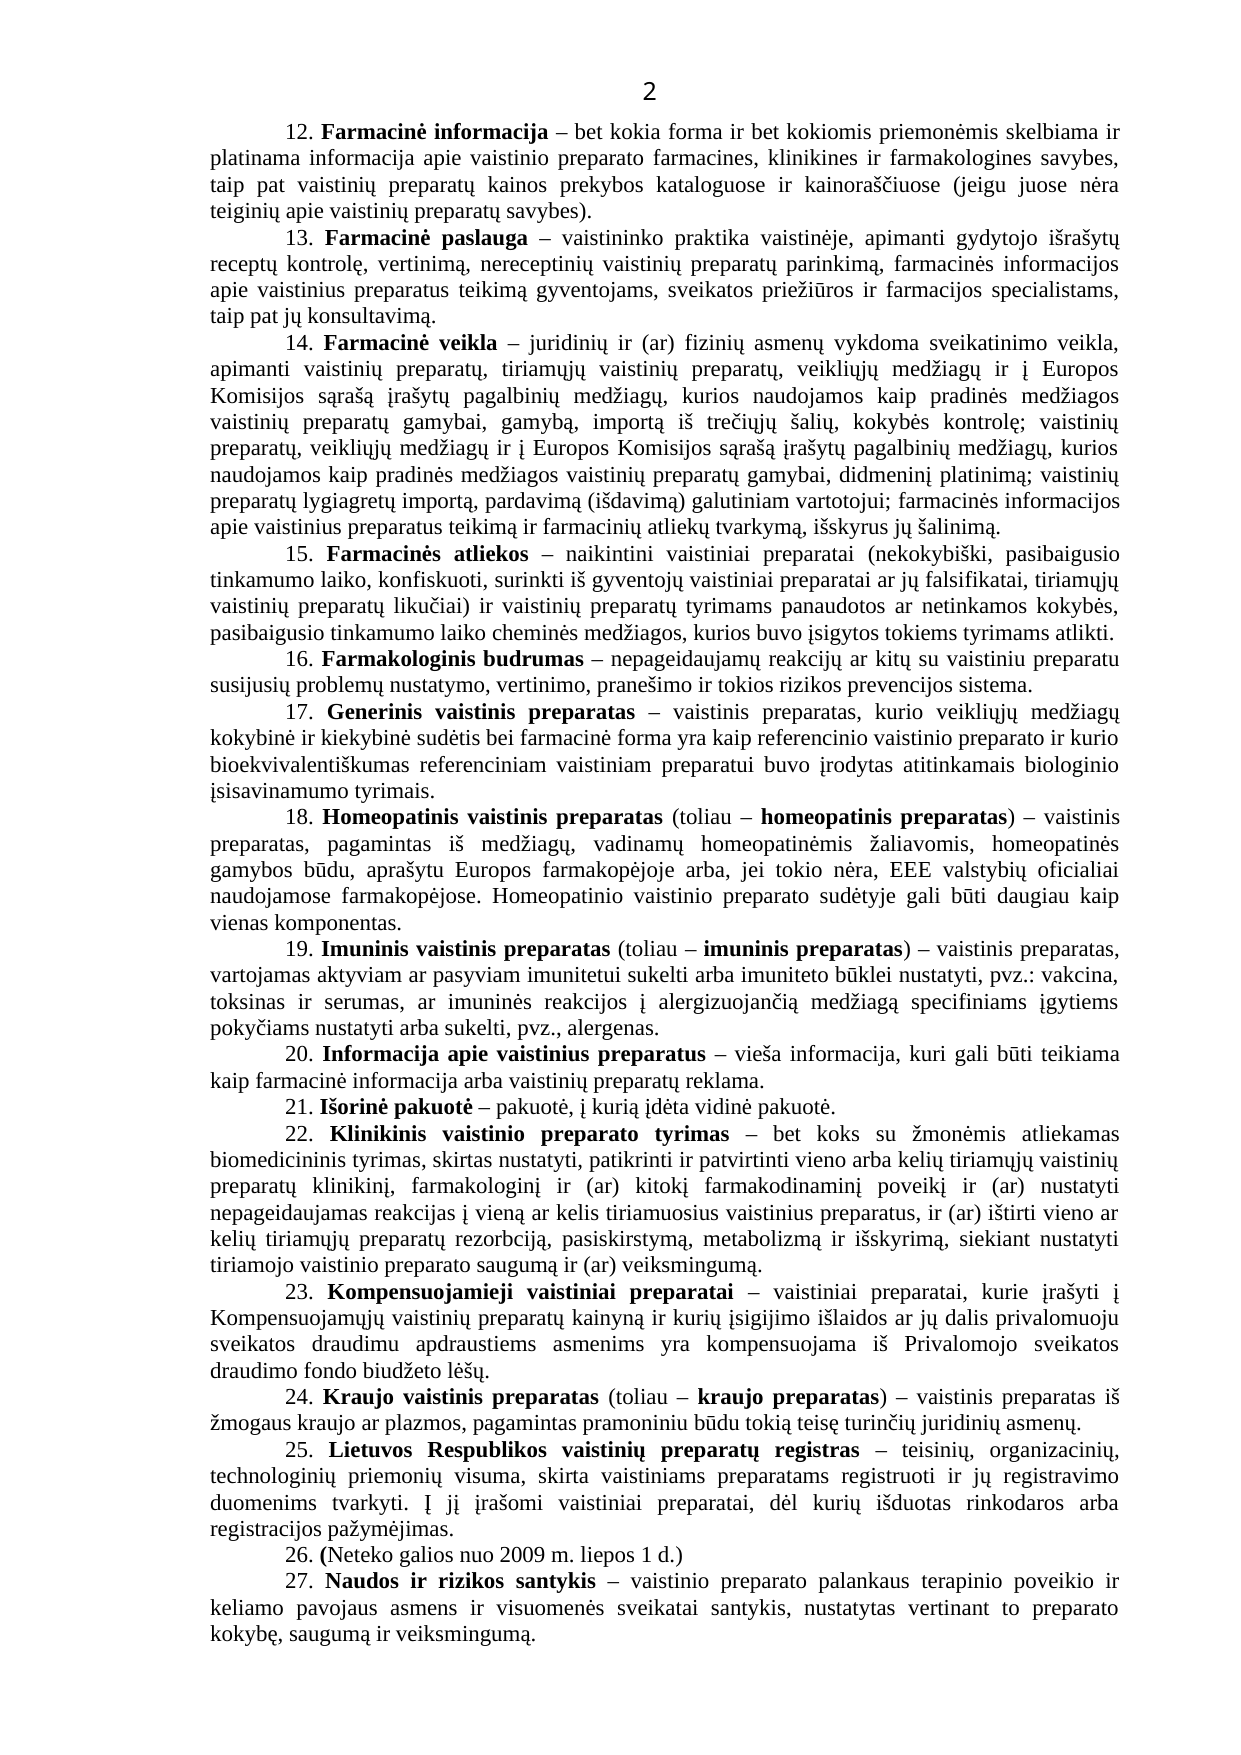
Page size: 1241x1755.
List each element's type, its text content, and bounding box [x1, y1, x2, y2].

text 16. Farmakologinis budrumas – nepageidaujamų reakcijų ar kitų su vaistiniu preparatu susijusių problemų nustatymo, vertinimo, pranešimo ir tokios rizikos prevencijos sistema. [210, 645, 1120, 698]
text 14. Farmacinė veikla – juridinių ir (ar) fizinių asmenų vykdoma sveikatinimo veikla, apimanti vaistinių preparatų, tiriamųjų vaistinių preparatų, veikliųjų medžiagų ir į Europos Komisijos sąrašą įrašytų pagalbinių medžiagų, kurios naudojamos kaip pradinės medžiagos vaistinių preparatų gamybai, gamybą, importą iš trečiųjų šalių, kokybės kontrolę; vaistinių preparatų, veikliųjų medžiagų ir į Europos Komisijos sąrašą įrašytų pagalbinių medžiagų, kurios naudojamos kaip pradinės medžiagos vaistinių preparatų gamybai, didmeninį platinimą; vaistinių preparatų lygiagretų importą, pardavimą (išdavimą) galutiniam vartotojui; farmacinės informacijos apie vaistinius preparatus teikimą ir farmacinių atliekų tvarkymą, išskyrus jų šalinimą. [210, 329, 1120, 540]
text 15. Farmacinės atliekos – naikintini vaistiniai preparatai (nekokybiški, pasibaigusio tinkamumo laiko, konfiskuoti, surinkti iš gyventojų vaistiniai preparatai ar jų falsifikatai, tiriamųjų vaistinių preparatų likučiai) ir vaistinių preparatų tyrimams panaudotos ar netinkamos kokybės, pasibaigusio tinkamumo laiko cheminės medžiagos, kurios buvo įsigytos tokiems tyrimams atlikti. [210, 540, 1120, 645]
text 27. Naudos ir rizikos santykis – vaistinio preparato palankaus terapinio poveikio ir keliamo pavojaus asmens ir visuomenės sveikatai santykis, nustatytas vertinant to preparato kokybę, saugumą ir veiksmingumą. [210, 1568, 1120, 1647]
text 24. Kraujo vaistinis preparatas (toliau – kraujo preparatas) – vaistinis preparatas iš žmogaus kraujo ar plazmos, pagamintas pramoniniu būdu tokią teisę turinčių juridinių asmenų. [210, 1383, 1120, 1436]
text 23. Kompensuojamieji vaistiniai preparatai – vaistiniai preparatai, kurie įrašyti į Kompensuojamųjų vaistinių preparatų kainyną ir kurių įsigijimo išlaidos ar jų dalis privalomuoju sveikatos draudimu apdraustiems asmenims yra kompensuojama iš Privalomojo sveikatos draudimo fondo biudžeto lėšų. [210, 1278, 1120, 1383]
text 26. (Neteko galios nuo 2009 m. liepos 1 d.) [210, 1541, 1120, 1568]
text 13. Farmacinė paslauga – vaistininko praktika vaistinėje, apimanti gydytojo išrašytų receptų kontrolę, vertinimą, nereceptinių vaistinių preparatų parinkimą, farmacinės informacijos apie vaistinius preparatus teikimą gyventojams, sveikatos priežiūros ir farmacijos specialistams, taip pat jų konsultavimą. [210, 223, 1120, 329]
text 19. Imuninis vaistinis preparatas (toliau – imuninis preparatas) – vaistinis preparatas, vartojamas aktyviam ar pasyviam imunitetui sukelti arba imuniteto būklei nustatyti, pvz.: vakcina, toksinas ir serumas, ar imuninės reakcijos į alergizuojančią medžiagą specifiniams įgytiems pokyčiams nustatyti arba sukelti, pvz., alergenas. [210, 935, 1120, 1041]
text 25. Lietuvos Respublikos vaistinių preparatų registras – teisinių, organizacinių, technologinių priemonių visuma, skirta vaistiniams preparatams registruoti ir jų registravimo duomenims tvarkyti. Į jį įrašomi vaistiniai preparatai, dėl kurių išduotas rinkodaros arba registracijos pažymėjimas. [210, 1436, 1120, 1541]
text 12. Farmacinė informacija – bet kokia forma ir bet kokiomis priemonėmis skelbiama ir platinama informacija apie vaistinio preparato farmacines, klinikines ir farmakologines savybes, taip pat vaistinių preparatų kainos prekybos kataloguose ir kainoraščiuose (jeigu juose nėra teiginių apie vaistinių preparatų savybes). [210, 118, 1120, 223]
text 18. Homeopatinis vaistinis preparatas (toliau – homeopatinis preparatas) – vaistinis preparatas, pagamintas iš medžiagų, vadinamų homeopatinėmis žaliavomis, homeopatinės gamybos būdu, aprašytu Europos farmakopėjoje arba, jei tokio nėra, EEE valstybių oficialiai naudojamose farmakopėjose. Homeopatinio vaistinio preparato sudėtyje gali būti daugiau kaip vienas komponentas. [210, 803, 1120, 935]
text 22. Klinikinis vaistinio preparato tyrimas – bet koks su žmonėmis atliekamas biomedicininis tyrimas, skirtas nustatyti, patikrinti ir patvirtinti vieno arba kelių tiriamųjų vaistinių preparatų klinikinį, farmakologinį ir (ar) kitokį farmakodinaminį poveikį ir (ar) nustatyti nepageidaujamas reakcijas į vieną ar kelis tiriamuosius vaistinius preparatus, ir (ar) ištirti vieno ar kelių tiriamųjų preparatų rezorbciją, pasiskirstymą, metabolizmą ir išskyrimą, siekiant nustatyti tiriamojo vaistinio preparato saugumą ir (ar) veiksmingumą. [210, 1119, 1120, 1278]
text 20. Informacija apie vaistinius preparatus – vieša informacija, kuri gali būti teikiama kaip farmacinė informacija arba vaistinių preparatų reklama. [210, 1041, 1120, 1093]
text 21. Išorinė pakuotė – pakuotė, į kurią įdėta vidinė pakuotė. [210, 1093, 1120, 1119]
text 17. Generinis vaistinis preparatas – vaistinis preparatas, kurio veikliųjų medžiagų kokybinė ir kiekybinė sudėtis bei farmacinė forma yra kaip referencinio vaistinio preparato ir kurio bioekvivalentiškumas referenciniam vaistiniam preparatui buvo įrodytas atitinkamais biologinio įsisavinamumo tyrimais. [210, 698, 1120, 803]
